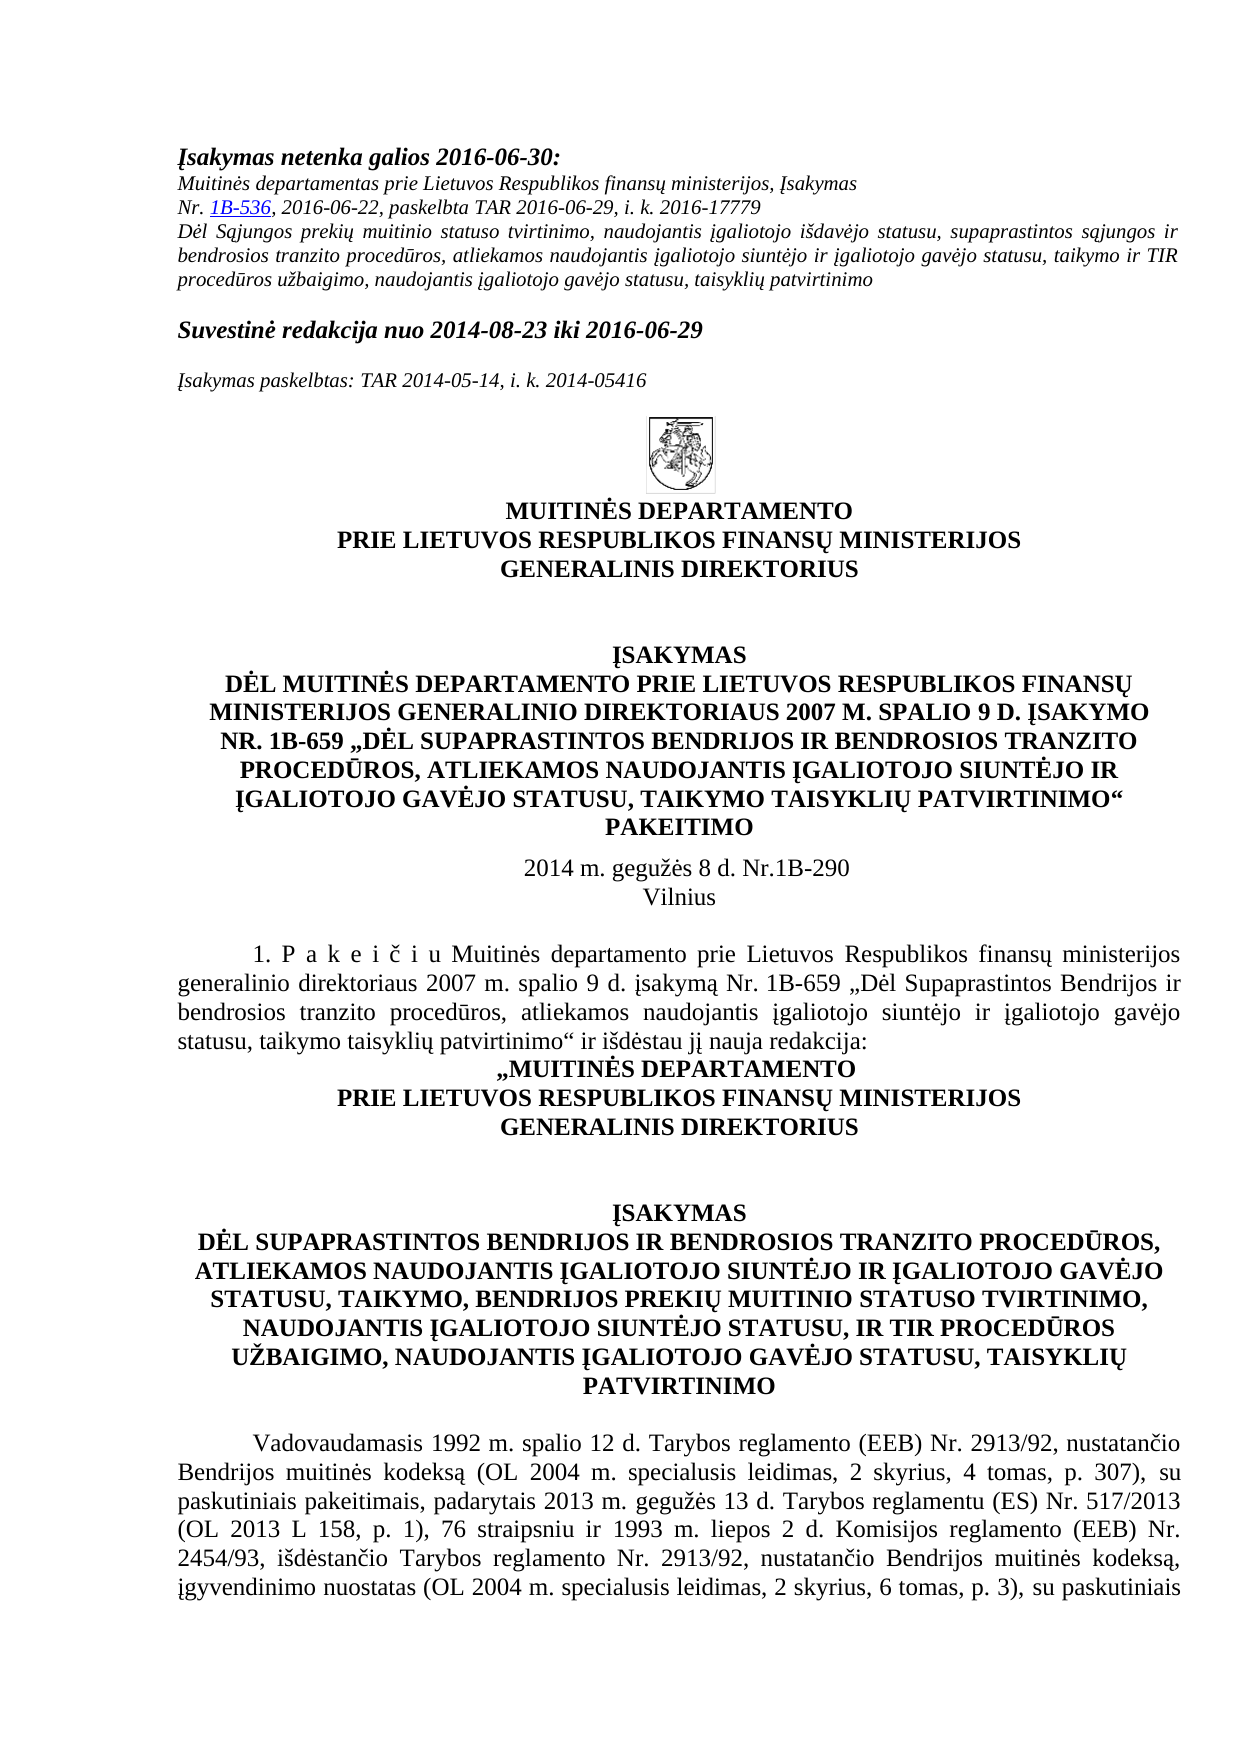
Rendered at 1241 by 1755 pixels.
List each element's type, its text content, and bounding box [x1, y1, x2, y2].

text Nr. 1B-536, 2016-06-22, paskelbta TAR 2016-06-29, i. k. 2016-17779 [177, 195, 1181, 219]
text PRIE LIETUVOS RESPUBLIKOS FINANSŲ MINISTERIJOS [177, 1083, 1181, 1112]
text 1. P a k e i č i u Muitinės departamento prie Lietuvos Respublikos finansų ministerijos generalinio direktoriaus 2007 m. spalio 9 d. įsakymą Nr. 1B-659 „Dėl Supaprastintos Bendrijos ir bendrosios tranzito procedūros, atliekamos naudojantis įgaliotojo siuntėjo ir įgaliotojo gavėjo statusu, taikymo taisyklių patvirtinimo“ ir išdėstau jį nauja redakcija: [177, 939, 1181, 1054]
text „MUITINĖS DEPARTAMENTO [177, 1054, 1181, 1083]
text Suvestinė redakcija nuo 2014-08-23 iki 2016-06-29 [177, 315, 1181, 344]
text Vilnius [177, 882, 1181, 911]
text Vadovaudamasis 1992 m. spalio 12 d. Tarybos reglamento (EEB) Nr. 2913/92, nustatančio Bendrijos muitinės kodeksą (OL 2004 m. specialusis leidimas, 2 skyrius, 4 tomas, p. 307), su paskutiniais pakeitimais, padarytais 2013 m. gegužės 13 d. Tarybos reglamentu (ES) Nr. 517/2013 (OL 2013 L 158, p. 1), 76 straipsniu ir 1993 m. liepos 2 d. Komisijos reglamento (EEB) Nr. 2454/93, išdėstančio Tarybos reglamento Nr. 2913/92, nustatančio Bendrijos muitinės kodeksą, įgyvendinimo nuostatas (OL 2004 m. specialusis leidimas, 2 skyrius, 6 tomas, p. 3), su paskutiniais [177, 1428, 1181, 1601]
text 2014 m. gegužės 8 d. Nr.1B-290 [192, 853, 1181, 882]
text MUITINĖS DEPARTAMENTO [177, 496, 1181, 525]
text ĮSAKYMAS [177, 640, 1181, 669]
text Įsakymas netenka galios 2016-06-30: [177, 142, 1181, 171]
text Muitinės departamentas prie Lietuvos Respublikos finansų ministerijos, Įsakymas [177, 171, 1181, 195]
text GENERALINIS DIREKTORIUS [177, 1112, 1181, 1141]
text Dėl Sąjungos prekių muitinio statuso tvirtinimo, naudojantis įgaliotojo išdavėjo statusu, supaprastintos sąjungos ir bendrosios tranzito procedūros, atliekamos naudojantis įgaliotojo siuntėjo ir įgaliotojo gavėjo statusu, taikymo ir TIR procedūros užbaigimo, naudojantis įgaliotojo gavėjo statusu, taisyklių patvirtinimo [177, 219, 1181, 291]
text GENERALINIS DIREKTORIUS [177, 554, 1181, 582]
text ĮSAKYMAS [177, 1198, 1181, 1227]
text DĖL MUITINĖS DEPARTAMENTO PRIE LIETUVOS RESPUBLIKOS FINANSŲ MINISTERIJOS GENERALINIO DIREKTORIAUS 2007 M. SPALIO 9 D. ĮSAKYMO NR. 1B-659 „DĖL SUPAPRASTINTOS BENDRIJOS IR BENDROSIOS TRANZITO PROCEDŪROS, ATLIEKAMOS NAUDOJANTIS ĮGALIOTOJO SIUNTĖJO IR ĮGALIOTOJO GAVĖJO STATUSU, TAIKYMO TAISYKLIŲ PATVIRTINIMO“ PAKEITIMO [177, 669, 1181, 841]
text Įsakymas paskelbtas: TAR 2014-05-14, i. k. 2014-05416 [177, 368, 1181, 392]
text DĖL SUPAPRASTINTOS BENDRIJOS IR BENDROSIOS TRANZITO PROCEDŪROS, ATLIEKAMOS NAUDOJANTIS ĮGALIOTOJO SIUNTĖJO IR ĮGALIOTOJO GAVĖJO STATUSU, TAIKYMO, BENDRIJOS PREKIŲ MUITINIO STATUSO TVIRTINIMO, NAUDOJANTIS ĮGALIOTOJO SIUNTĖJO STATUSU, IR TIR PROCEDŪROS UŽBAIGIMO, NAUDOJANTIS ĮGALIOTOJO GAVĖJO STATUSU, TAISYKLIŲ PATVIRTINIMO [177, 1227, 1181, 1399]
text PRIE LIETUVOS RESPUBLIKOS FINANSŲ MINISTERIJOS [177, 525, 1181, 554]
